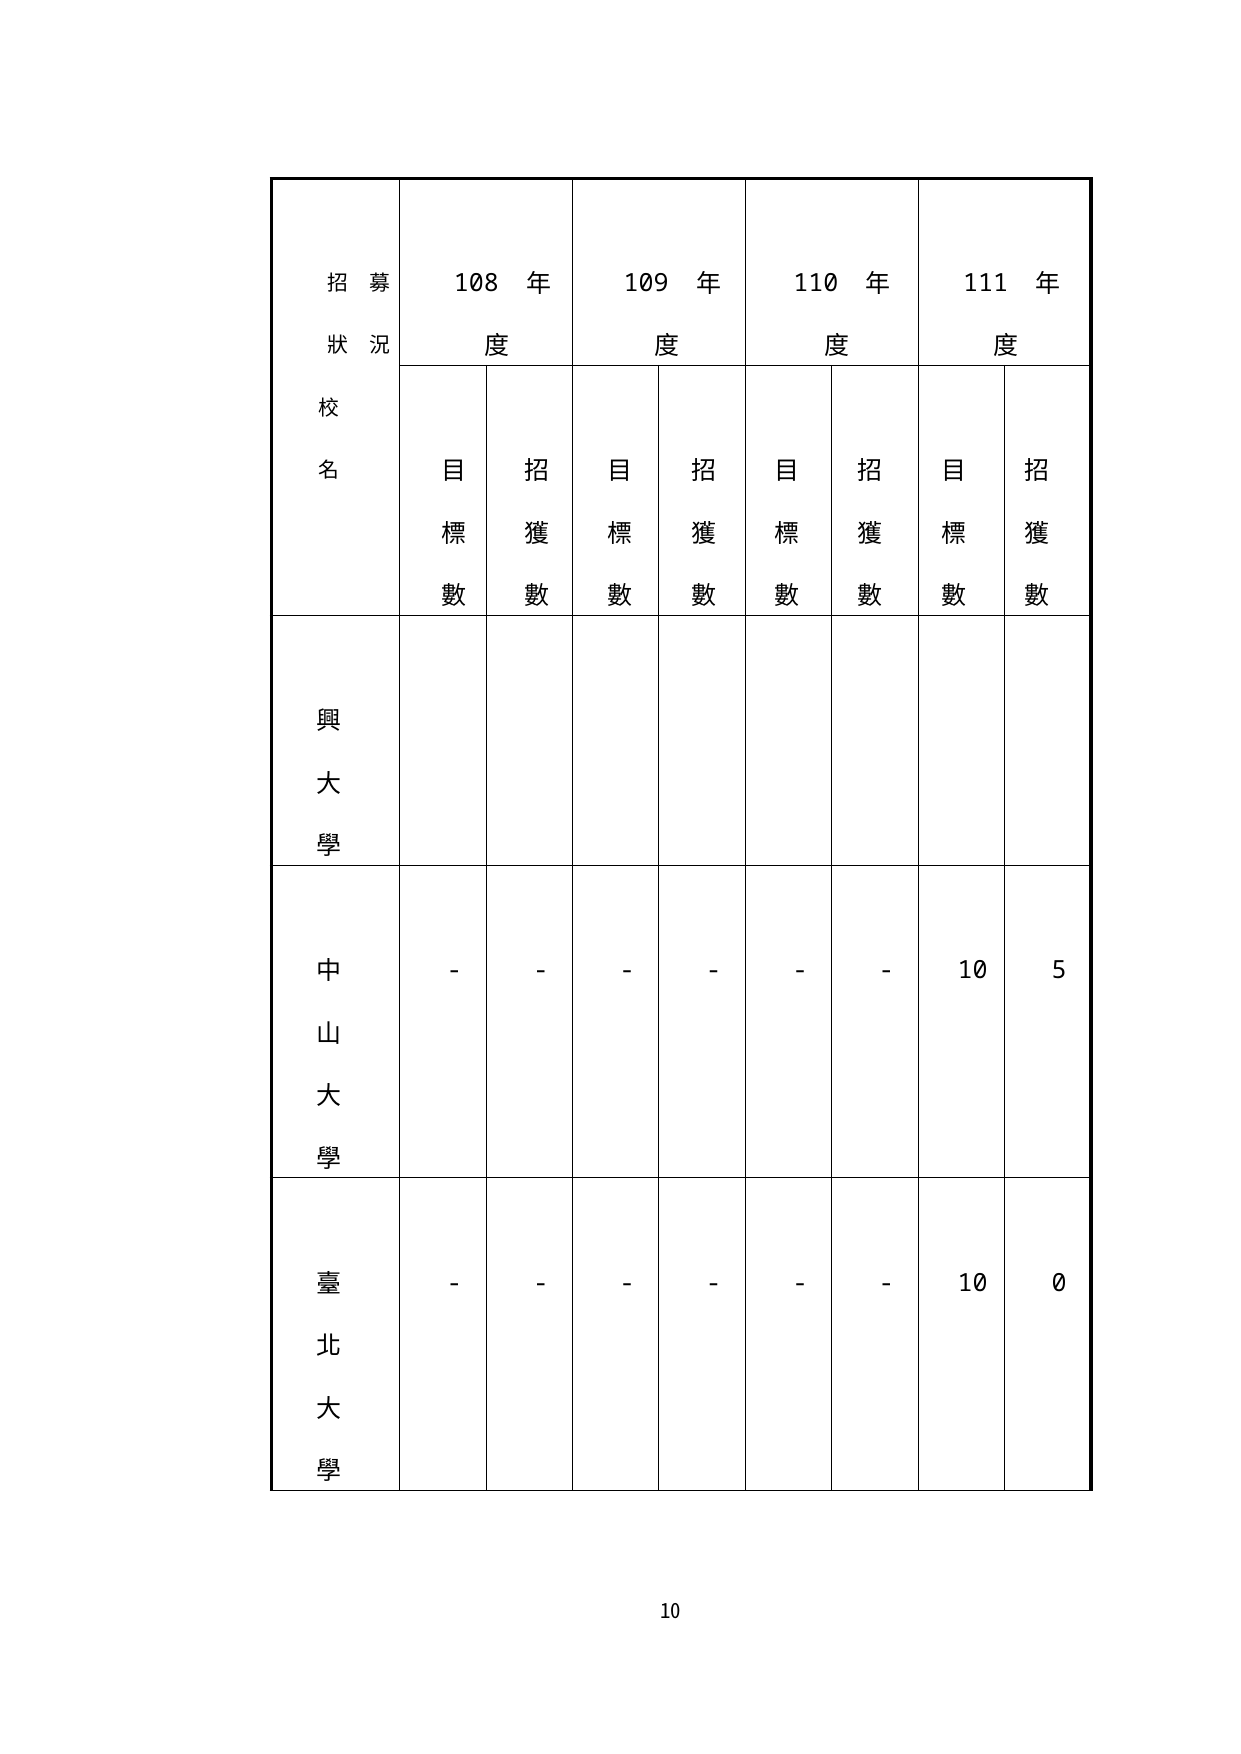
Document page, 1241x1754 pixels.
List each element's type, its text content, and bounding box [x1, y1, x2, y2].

table_cell - [832, 616, 918, 865]
table_cell 目標數 [919, 366, 1004, 615]
table_header 109年度 [573, 180, 745, 365]
table_cell [1005, 616, 1089, 865]
table_cell 目標數 [746, 366, 831, 615]
table_cell 招獲數 [659, 366, 745, 615]
table_cell - [487, 616, 572, 865]
table_cell - [659, 616, 745, 865]
table_cell 0 [1005, 1178, 1089, 1490]
table_cell 中山大學 [273, 866, 399, 1177]
table_cell - [400, 1178, 486, 1490]
table_cell 目標數 [573, 366, 658, 615]
table_cell 5 [1005, 866, 1089, 1177]
table_cell - [746, 866, 831, 1177]
table_cell - [746, 1178, 831, 1490]
table_header 108年度 [400, 180, 572, 365]
table_cell - [487, 866, 572, 1177]
table_cell - [400, 866, 486, 1177]
table_cell - [832, 1178, 918, 1490]
table_cell - [400, 616, 486, 865]
table_cell - [573, 1178, 658, 1490]
table_cell - [659, 866, 745, 1177]
table_cell [919, 616, 1004, 865]
table_cell - [573, 616, 658, 865]
table_cell 興大學 [273, 616, 399, 865]
table_cell 臺北大學 [273, 1178, 399, 1490]
table_header 110年度 [746, 180, 918, 365]
table_cell 招獲數 [1005, 366, 1089, 615]
table_cell 10 [919, 1178, 1004, 1490]
table_cell 目標數 [400, 366, 486, 615]
table_cell - [746, 616, 831, 865]
table_cell 招獲數 [487, 366, 572, 615]
table_header 111年度 [919, 180, 1089, 365]
table_cell - [659, 1178, 745, 1490]
table_header 招募狀況 校名 [273, 180, 399, 615]
table_cell 招獲數 [832, 366, 918, 615]
table_cell - [573, 866, 658, 1177]
table_cell 10 [919, 866, 1004, 1177]
table_cell - [487, 1178, 572, 1490]
table_cell - [832, 866, 918, 1177]
